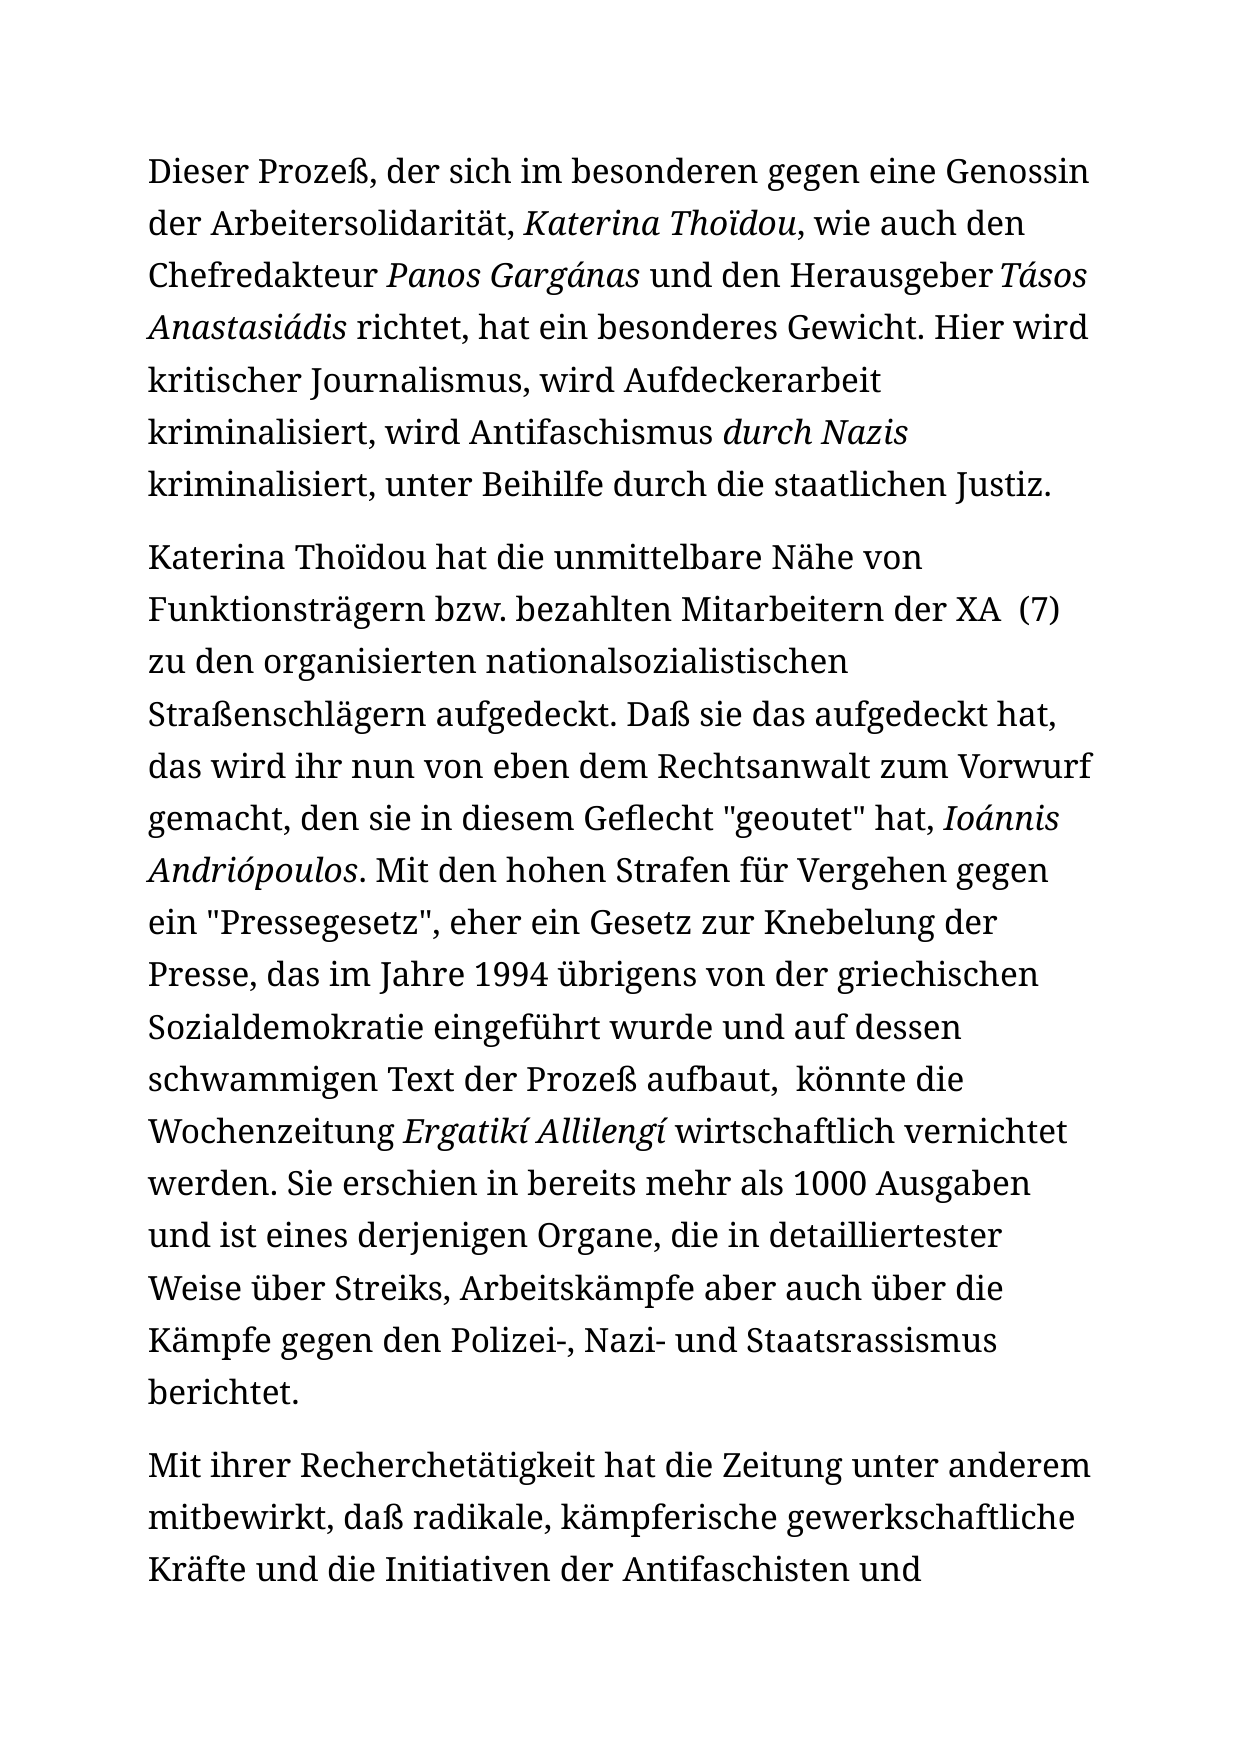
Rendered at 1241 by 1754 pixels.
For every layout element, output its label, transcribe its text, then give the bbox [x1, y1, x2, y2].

text Katerina Thoïdou hat die unmittelbare Nähe von Funktionsträgern bzw. bezahlten Mitarbeitern der XA (7) zu den organisierten nationalsozialistischen Straßenschlägern aufgedeckt. Daß sie das aufgedeckt hat, das wird ihr nun von eben dem Rechtsanwalt zum Vorwurf gemacht, den sie in diesem Geflecht "geoutet" hat, Ioánnis Andriópoulos. Mit den hohen Strafen für Vergehen gegen ein "Pressegesetz", eher ein Gesetz zur Knebelung der Presse, das im Jahre 1994 übrigens von der griechischen Sozialdemokratie eingeführt wurde und auf dessen schwammigen Text der Prozeß aufbaut, könnte die Wochenzeitung Ergatikí Allilengí wirtschaftlich vernichtet werden. Sie erschien in bereits mehr als 1000 Ausgaben und ist eines derjenigen Organe, die in detailliertester Weise über Streiks, Arbeitskämpfe aber auch über die Kämpfe gegen den Polizei-, Nazi- und Staatsrassismus berichtet. [148, 534, 1093, 1414]
text Dieser Prozeß, der sich im besonderen gegen eine Genossin der Arbeitersolidarität, Katerina Thoïdou, wie auch den Chefredakteur Panos Gargánas und den Herausgeber Tásos Anastasiádis richtet, hat ein besonderes Gewicht. Hier wird kritischer Journalismus, wird Aufdeckerarbeit kriminalisiert, wird Antifaschismus durch Nazis kriminalisiert, unter Beihilfe durch die staatlichen Justiz. [148, 148, 1093, 506]
text Mit ihrer Recherchetätigkeit hat die Zeitung unter anderem mitbewirkt, daß radikale, kämpferische gewerkschaftliche Kräfte und die Initiativen der Antifaschisten und [148, 1442, 1093, 1592]
